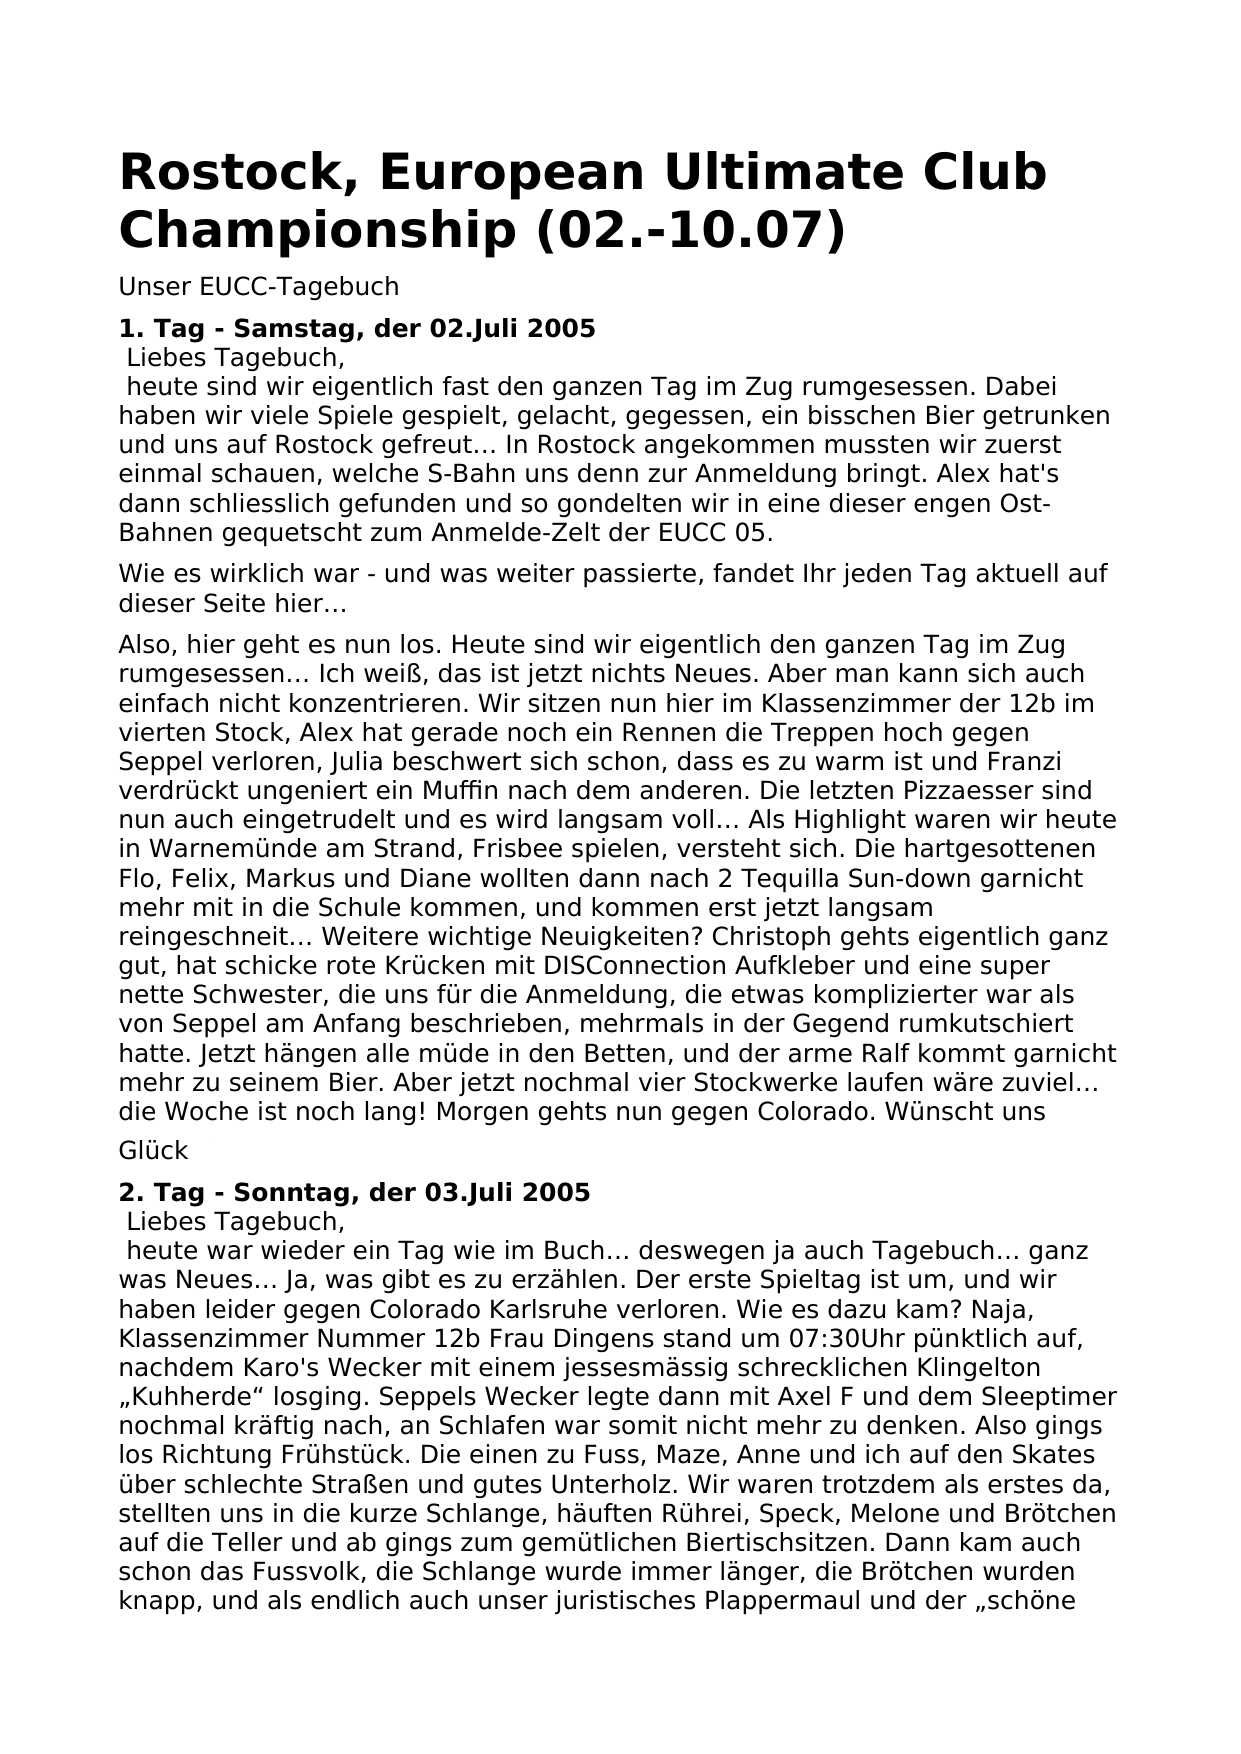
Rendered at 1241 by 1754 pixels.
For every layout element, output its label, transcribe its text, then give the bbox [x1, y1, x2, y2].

text Unser EUCC-Tagebuch [118, 272, 1122, 301]
text 1. Tag - Samstag, der 02.Juli 2005 Liebes Tagebuch, heute sind wir eigentlich fast den ganzen Tag im Zug rumgesessen. Dabei haben wir viele Spiele gespielt, gelacht, gegessen, ein bisschen Bier getrunken und uns auf Rostock gefreut… In Rostock angekommen mussten wir zuerst einmal schauen, welche S-Bahn uns denn zur Anmeldung bringt. Alex hat's dann schliesslich gefunden und so gondelten wir in eine dieser engen Ost-Bahnen gequetscht zum Anmelde-Zelt der EUCC 05. [118, 314, 1122, 547]
text Wie es wirklich war - und was weiter passierte, fandet Ihr jeden Tag aktuell auf dieser Seite hier… [118, 559, 1122, 618]
subtitle Rostock, European Ultimate Club Championship (02.-10.07) [118, 143, 1122, 259]
text Also, hier geht es nun los. Heute sind wir eigentlich den ganzen Tag im Zug rumgesessen… Ich weiß, das ist jetzt nichts Neues. Aber man kann sich auch einfach nicht konzentrieren. Wir sitzen nun hier im Klassenzimmer der 12b im vierten Stock, Alex hat gerade noch ein Rennen die Treppen hoch gegen Seppel verloren, Julia beschwert sich schon, dass es zu warm ist und Franzi verdrückt ungeniert ein Muffin nach dem anderen. Die letzten Pizzaesser sind nun auch eingetrudelt und es wird langsam voll… Als Highlight waren wir heute in Warnemünde am Strand, Frisbee spielen, versteht sich. Die hartgesottenen Flo, Felix, Markus und Diane wollten dann nach 2 Tequilla Sun-down garnicht mehr mit in die Schule kommen, und kommen erst jetzt langsam reingeschneit… Weitere wichtige Neuigkeiten? Christoph gehts eigentlich ganz gut, hat schicke rote Krücken mit DISConnection Aufkleber und eine super nette Schwester, die uns für die Anmeldung, die etwas komplizierter war als von Seppel am Anfang beschrieben, mehrmals in der Gegend rumkutschiert hatte. Jetzt hängen alle müde in den Betten, und der arme Ralf kommt garnicht mehr zu seinem Bier. Aber jetzt nochmal vier Stockwerke laufen wäre zuviel… die Woche ist noch lang! Morgen gehts nun gegen Colorado. Wünscht uns Glück [118, 630, 1122, 1166]
text 2. Tag - Sonntag, der 03.Juli 2005 Liebes Tagebuch, heute war wieder ein Tag wie im Buch… deswegen ja auch Tagebuch… ganz was Neues… Ja, was gibt es zu erzählen. Der erste Spieltag ist um, und wir haben leider gegen Colorado Karlsruhe verloren. Wie es dazu kam? Naja, Klassenzimmer Nummer 12b Frau Dingens stand um 07:30Uhr pünktlich auf, nachdem Karo's Wecker mit einem jessesmässig schrecklichen Klingelton „Kuhherde“ losging. Seppels Wecker legte dann mit Axel F und dem Sleeptimer nochmal kräftig nach, an Schlafen war somit nicht mehr zu denken. Also gings los Richtung Frühstück. Die einen zu Fuss, Maze, Anne und ich auf den Skates über schlechte Straßen und gutes Unterholz. Wir waren trotzdem als erstes da, stellten uns in die kurze Schlange, häuften Rührei, Speck, Melone und Brötchen auf die Teller und ab gings zum gemütlichen Biertischsitzen. Dann kam auch schon das Fussvolk, die Schlange wurde immer länger, die Brötchen wurden knapp, und als endlich auch unser juristisches Plappermaul und der „schöne [118, 1178, 1122, 1616]
